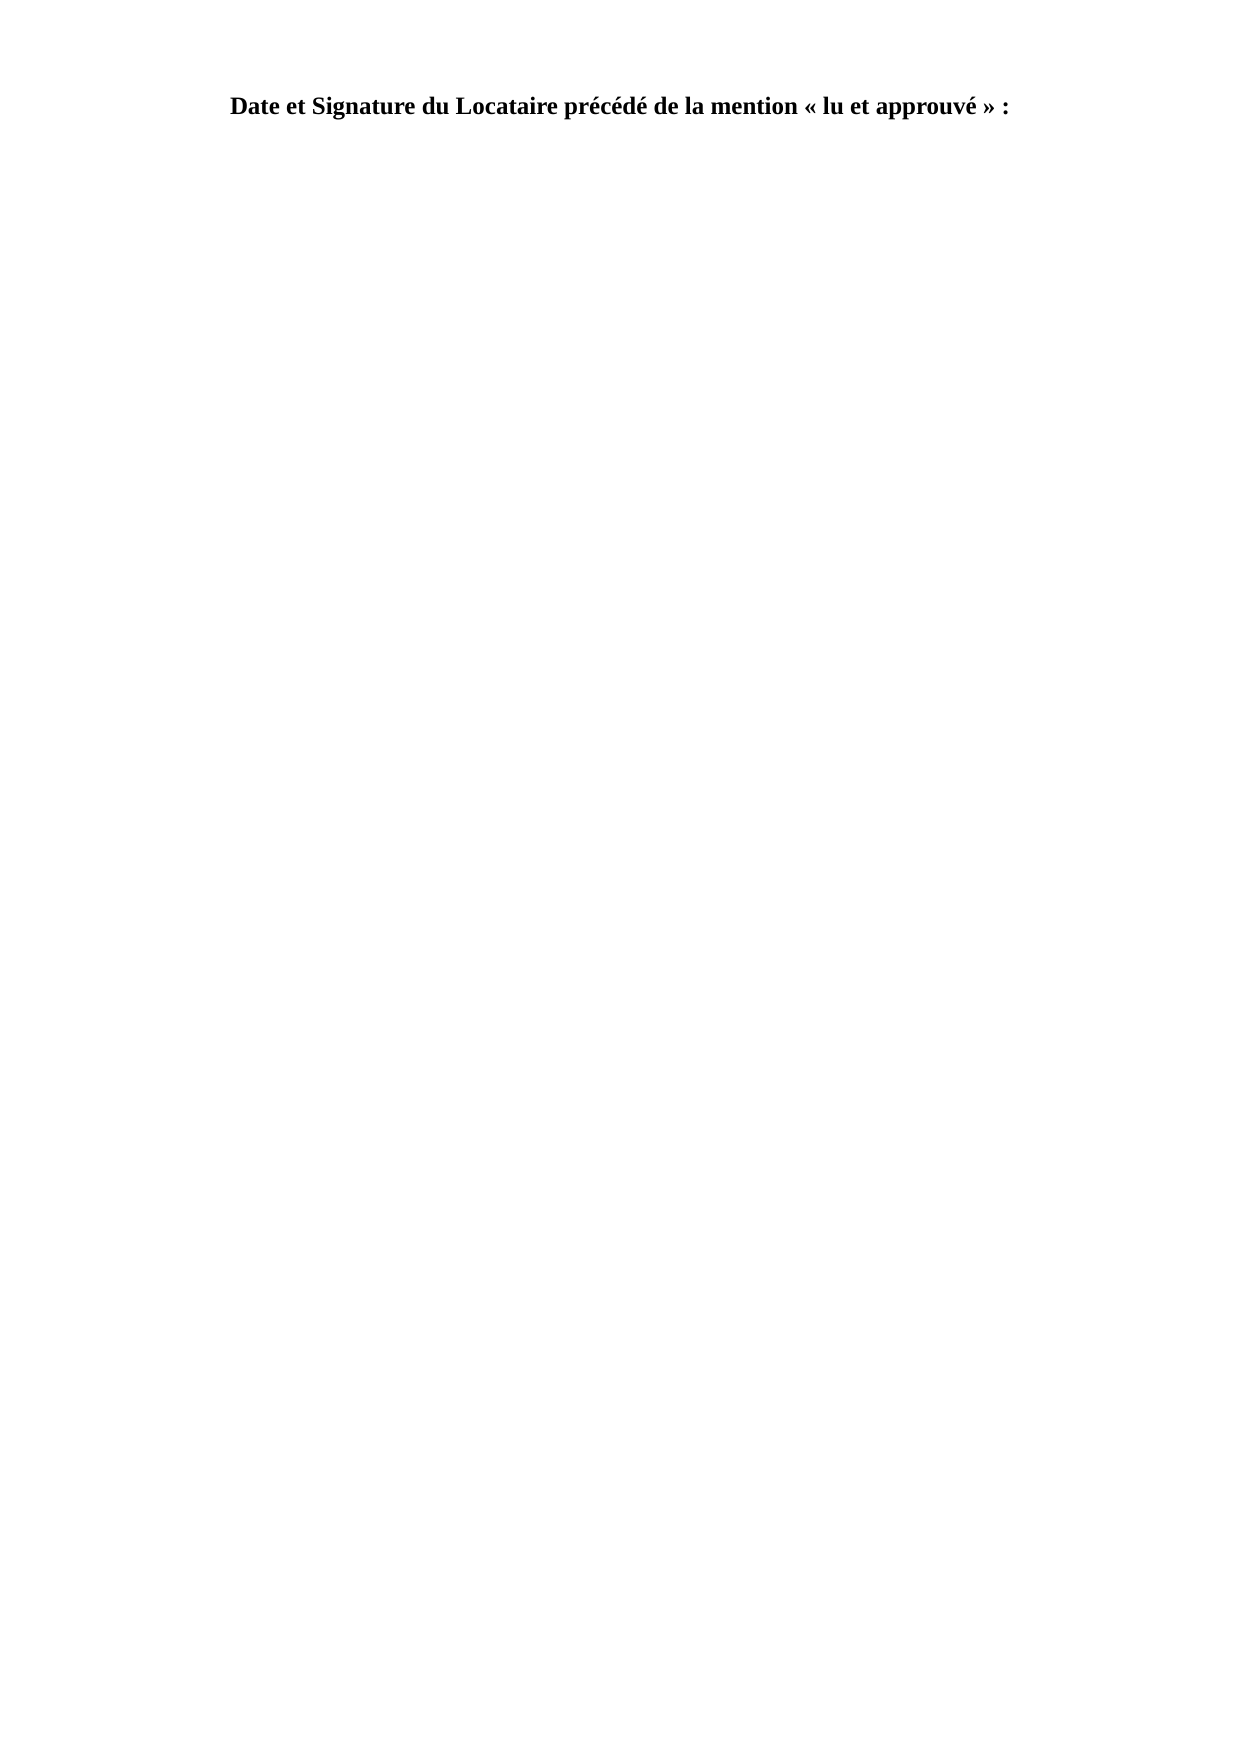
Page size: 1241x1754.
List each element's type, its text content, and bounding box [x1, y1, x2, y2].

text Date et Signature du Locataire précédé de la mention « lu et approuvé » : [118, 91, 1122, 119]
